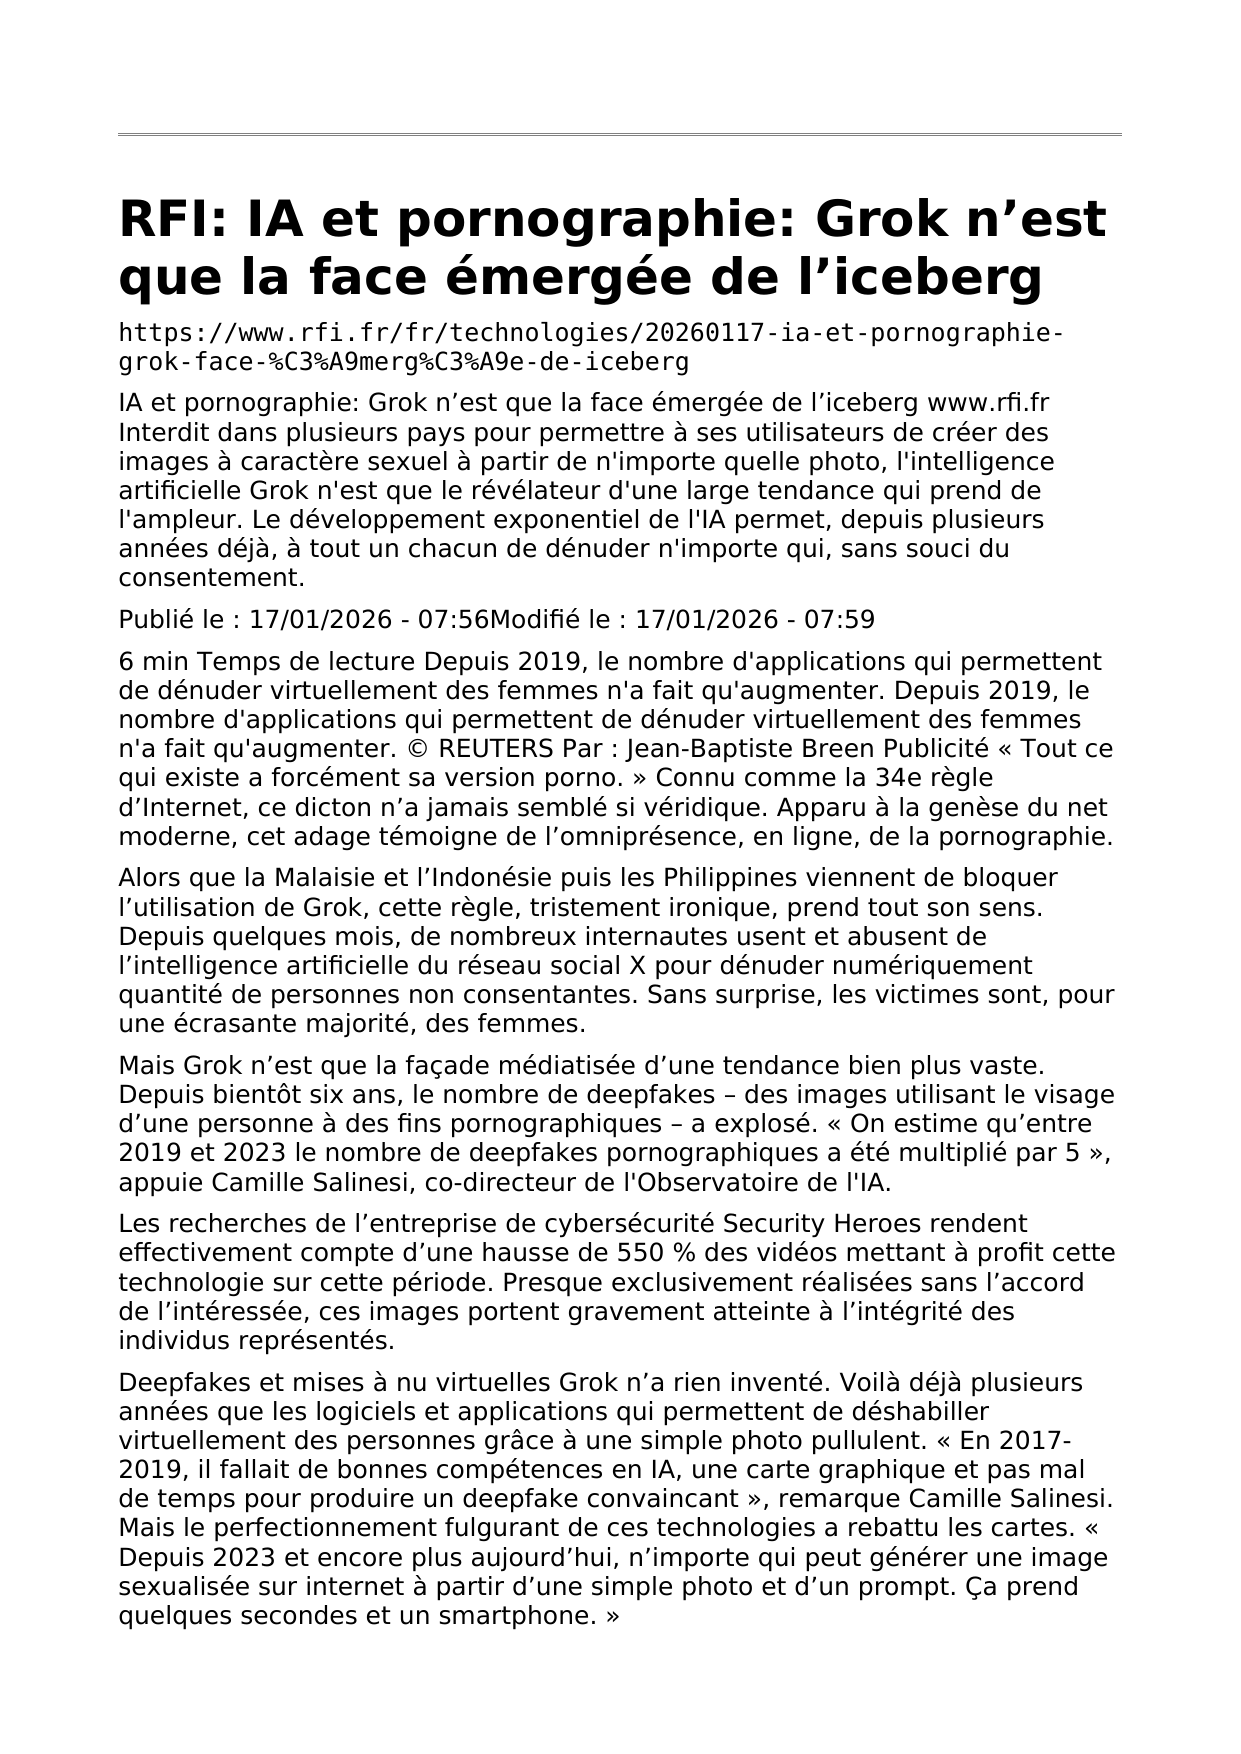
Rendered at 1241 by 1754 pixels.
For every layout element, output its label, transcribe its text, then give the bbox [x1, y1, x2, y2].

text Publié le : 17/01/2026 - 07:56Modifié le : 17/01/2026 - 07:59 [118, 605, 1122, 634]
text Mais Grok n’est que la façade médiatisée d’une tendance bien plus vaste. Depuis bientôt six ans, le nombre de deepfakes – des images utilisant le visage d’une personne à des fins pornographiques – a explosé. « On estime qu’entre 2019 et 2023 le nombre de deepfakes pornographiques a été multiplié par 5 », appuie Camille Salinesi, co-directeur de l'Observatoire de l'IA. [118, 1051, 1122, 1197]
text IA et pornographie: Grok n’est que la face émergée de l’iceberg www.rfi.fr Interdit dans plusieurs pays pour permettre à ses utilisateurs de créer des images à caractère sexuel à partir de n'importe quelle photo, l'intelligence artificielle Grok n'est que le révélateur d'une large tendance qui prend de l'ampleur. Le développement exponentiel de l'IA permet, depuis plusieurs années déjà, à tout un chacun de dénuder n'importe qui, sans souci du consentement. [118, 388, 1122, 593]
text Les recherches de l’entreprise de cybersécurité Security Heroes rendent effectivement compte d’une hausse de 550 % des vidéos mettant à profit cette technologie sur cette période. Presque exclusivement réalisées sans l’accord de l’intéressée, ces images portent gravement atteinte à l’intégrité des individus représentés. [118, 1209, 1122, 1355]
subtitle RFI: IA et pornographie: Grok n’est que la face émergée de l’iceberg [118, 189, 1122, 306]
text Alors que la Malaisie et l’Indonésie puis les Philippines viennent de bloquer l’utilisation de Grok, cette règle, tristement ironique, prend tout son sens. Depuis quelques mois, de nombreux internautes usent et abusent de l’intelligence artificielle du réseau social X pour dénuder numériquement quantité de personnes non consentantes. Sans surprise, les victimes sont, pour une écrasante majorité, des femmes. [118, 863, 1122, 1038]
text https://www.rfi.fr/fr/technologies/20260117-ia-et-pornographie-grok-face-%C3%A9merg%C3%A9e-de-iceberg [118, 318, 1122, 377]
text 6 min Temps de lecture Depuis 2019, le nombre d'applications qui permettent de dénuder virtuellement des femmes n'a fait qu'augmenter. Depuis 2019, le nombre d'applications qui permettent de dénuder virtuellement des femmes n'a fait qu'augmenter. © REUTERS Par : Jean-Baptiste Breen Publicité « Tout ce qui existe a forcément sa version porno. » Connu comme la 34e règle d’Internet, ce dicton n’a jamais semblé si véridique. Apparu à la genèse du net moderne, cet adage témoigne de l’omniprésence, en ligne, de la pornographie. [118, 647, 1122, 851]
text Deepfakes et mises à nu virtuelles Grok n’a rien inventé. Voilà déjà plusieurs années que les logiciels et applications qui permettent de déshabiller virtuellement des personnes grâce à une simple photo pullulent. « En 2017-2019, il fallait de bonnes compétences en IA, une carte graphique et pas mal de temps pour produire un deepfake convaincant », remarque Camille Salinesi. Mais le perfectionnement fulgurant de ces technologies a rebattu les cartes. « Depuis 2023 et encore plus aujourd’hui, n’importe qui peut générer une image sexualisée sur internet à partir d’une simple photo et d’un prompt. Ça prend quelques secondes et un smartphone. » [118, 1368, 1122, 1630]
